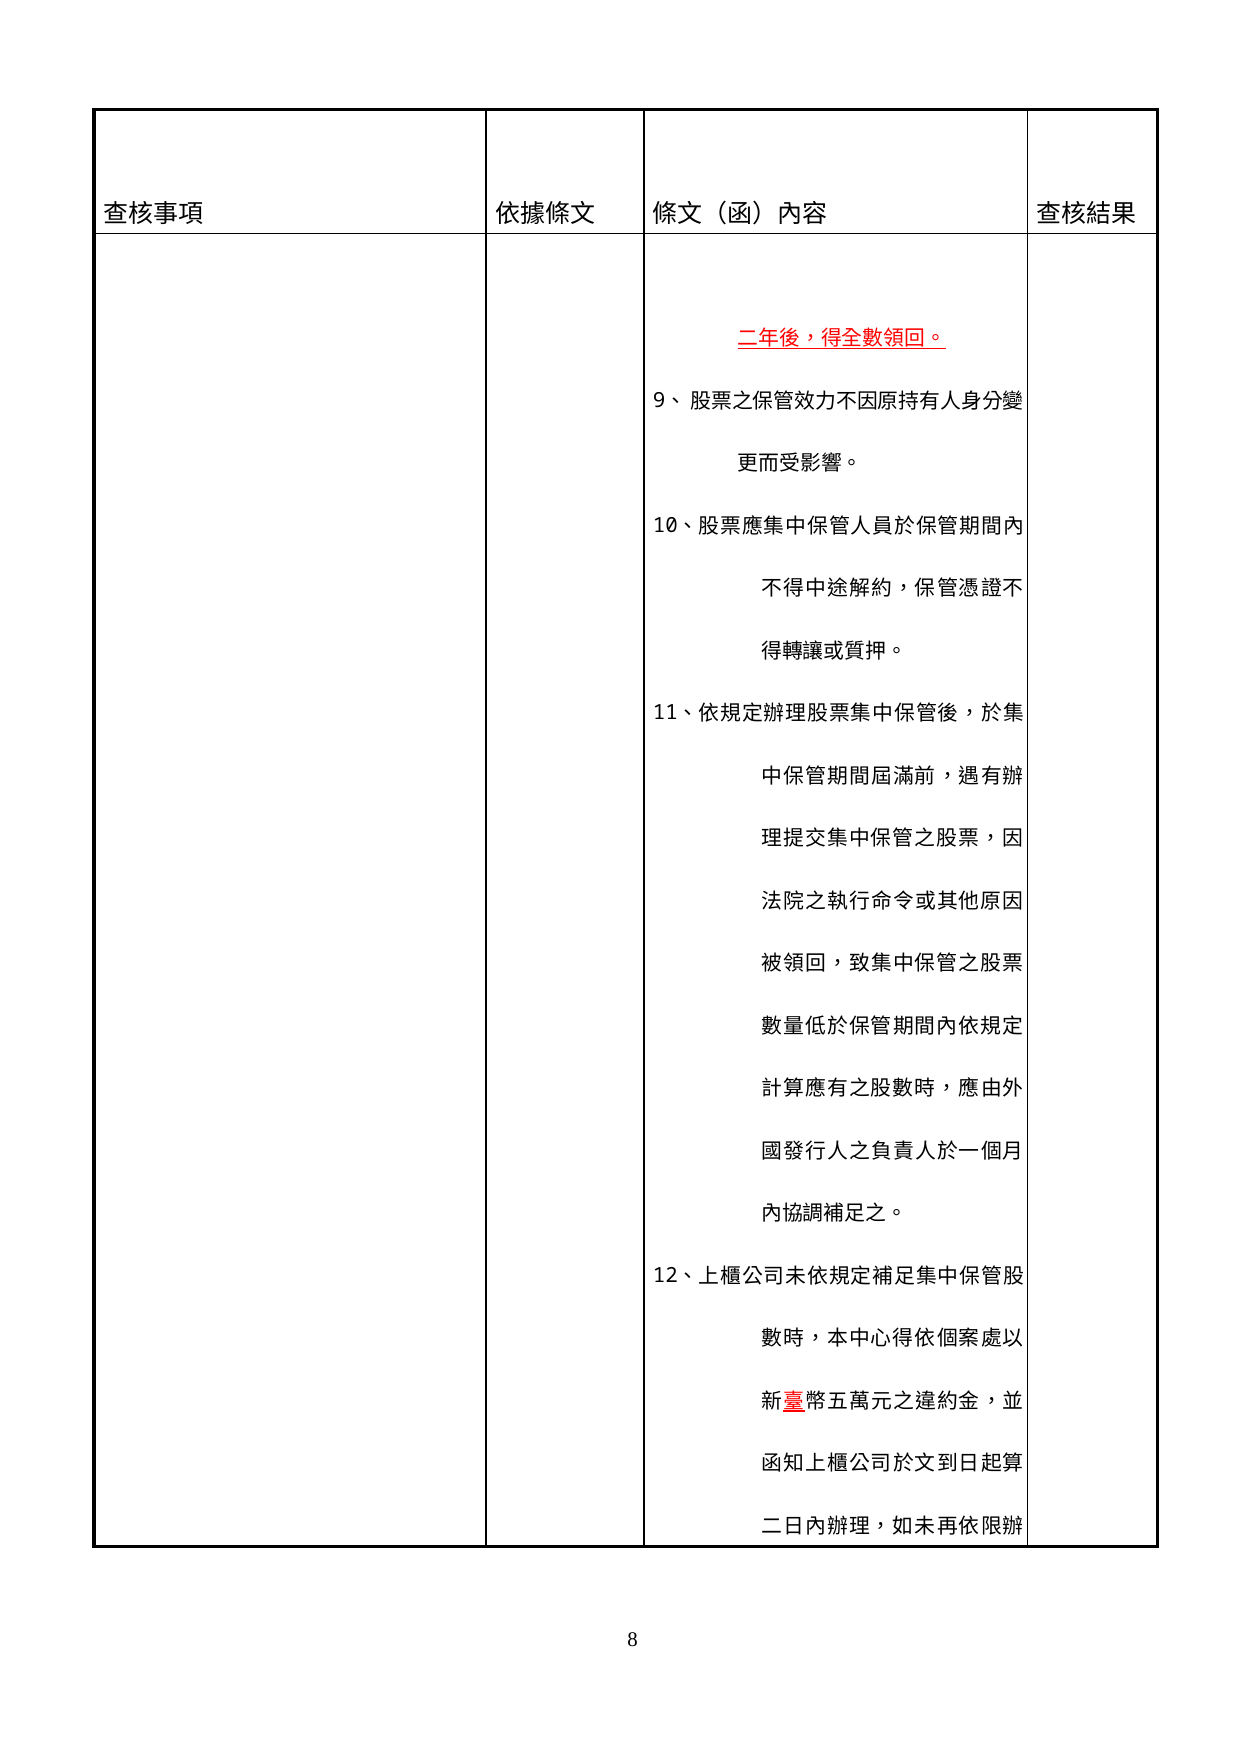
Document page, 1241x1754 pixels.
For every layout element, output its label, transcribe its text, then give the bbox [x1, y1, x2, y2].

table_cell 外國發行人之股票應集中保管人員，除下列特定事業另為規定外，係指董事、監察人及持股超過股份總額百分之十之股東： 科技事業之董事、監察人、總經理、研發主管、持股超過股份總額百分之五之股東，及以專利權或專門技術出資而在公司任有職務並持有公司申請上櫃時已發行股份總數達千分之五或十萬股以上之股東。 文化創意事業之董事、監察人、持股超過股份總額百分之五之股東，及以專利權或專門技術出資而在公司任有職務並持有公司申請上櫃時已發行股份總數達千分之五或十萬股以上之股東。 前項科技事業或文化創意事業於登錄興櫃股票期間，其推薦證券商因認購或因買賣營業證券，致持股超過已發行股份總額百分之五以上者，不在此限。 第一項股票應集中保管人員應將其申請書件上所載持股，扣除委託推薦證券商辦理承銷股數後，全數提交集中保管，且總計不得低於申請上櫃時公司已發行普通股股份總額依第四項規定所計算之比率。如有不足者，應協調其他股東補足之。 前項所規定之申請上櫃時股份總額，應依下列方式計算其應提交集中保管之總計比率： (一)申請上櫃時股份總額在三千萬股以下者，應提交股份總額百分之二十五。 (二)申請上櫃時股份總額超過三千萬股至一億股以下者，除依前款規定辦理外，超過三千萬股部分，應提交股份總額百分之二十。 (三)申請上櫃時股份總額超過一億股至二億股以下者，除依前款規定辦理外，超過一億股部分，應提交股份總額百分之十。 (四)申請上櫃時股份總額超過二億股者，除依前款規定辦理外，超過二億股部分，應提交股份總額百分之五。 股票應集中保管人員就申請上櫃日至掛牌日止之期間，發行公司增資發行所因此而取得之增資新股，及因其他原因而取得之股票，應全數提交集中保管且不得予以質押或移轉等處分。於掛牌日止尚未實現取得股票者，應承諾於實現取得股票後提交集中保管。前揭所稱之其他原因，係指繼承、受贈、興櫃市場買進等原因。 委託推薦證券商辦理承銷之股數本已扣除無須提交集中保管，但實際於過額配售中，未能出售之部分，仍應於推薦證券商退還後，於掛牌前將其提交集中保管。至於推薦證券商於掛牌首五個營業日執行穩定價格措施，致有由市場買回之股份，則無需將其提交集中保管。 指定集中保管機構為集保結算所。 依規定提交集中保管之股票，除第九項另有規定外，自開始櫃檯買賣日起屆滿六個月後，得領回其二分之一；屆滿一年後，得全數領回。科技事業及依前條第一項第六款「淨值、營業收入及營業活動現金流量」標準申請第一上櫃者(以下簡稱依「淨值、營業收入及營業活動現金流量」標準申請上櫃者)，依規定提交集中保管之股票，自開始櫃檯買賣日起屆滿一年後，得領回其二分之一；屆滿二年後，得全數領回。 股票之保管效力不因原持有人身分變更而受影響。 股票應集中保管人員於保管期間內不得中途解約，保管憑證不得轉讓或質押。 依規定辦理股票集中保管後，於集中保管期間屆滿前，遇有辦理提交集中保管之股票，因法院之執行命令或其他原因被領回，致集中保管之股票數量低於保管期間內依規定計算應有之股數時，應由外國發行人之負責人於一個月內協調補足之。 上櫃公司未依規定補足集中保管股數時，本中心得依個案處以新臺幣五萬元之違約金，並函知上櫃公司於文到日起算二日內辦理，如未再依限辦理者，得按日處以新臺幣一萬元之違約金，至辦理之日為止。 [645, 234, 1027, 1545]
table_cell [1028, 234, 1156, 1545]
table_cell [96, 234, 485, 1545]
table_header 查核事項 [96, 111, 485, 233]
table_cell [487, 234, 643, 1545]
table_header 依據條文 [487, 111, 643, 233]
table_header 條文（函）內容 [645, 111, 1027, 233]
table_header 查核結果 [1028, 111, 1156, 233]
